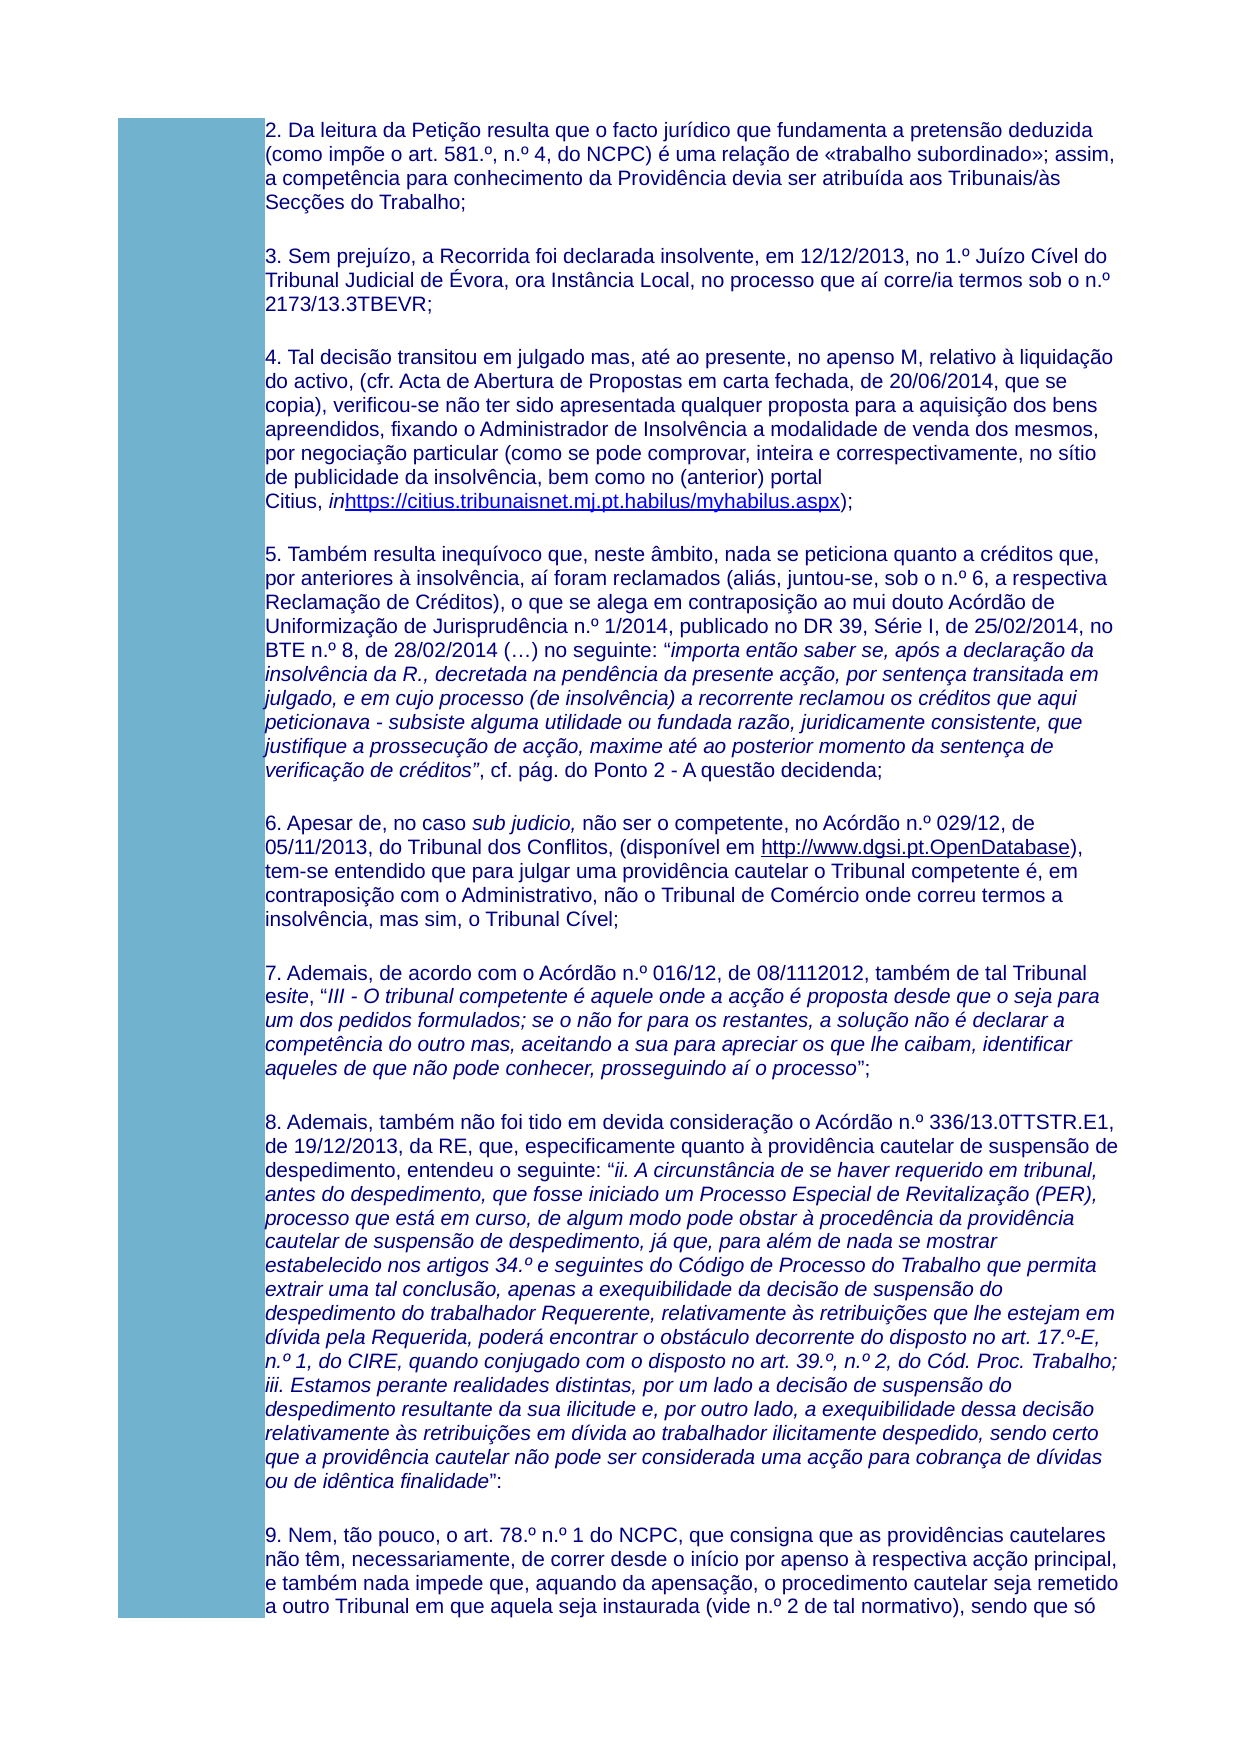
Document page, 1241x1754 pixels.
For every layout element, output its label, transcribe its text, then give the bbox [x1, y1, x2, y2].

table_cell [118, 118, 265, 1618]
table_cell 2. Da leitura da Petição resulta que o facto jurídico que fundamenta a pretensão deduzida (como impõe o art. 581.º, n.º 4, do NCPC) é uma relação de «trabalho subordinado»; assim, a competência para conhecimento da Providência devia ser atribuída aos Tribunais/às Secções do Trabalho; 3. Sem prejuízo, a Recorrida foi declarada insolvente, em 12/12/2013, no 1.º Juízo Cível do Tribunal Judicial de Évora, ora Instância Local, no processo que aí corre/ia termos sob o n.º 2173/13.3TBEVR; 4. Tal decisão transitou em julgado mas, até ao presente, no apenso M, relativo à liquidação do activo, (cfr. Acta de Abertura de Propostas em carta fechada, de 20/06/2014, que se copia), verificou-se não ter sido apresentada qualquer proposta para a aquisição dos bens apreendidos, fixando o Administrador de Insolvência a modalidade de venda dos mesmos, por negociação particular (como se pode comprovar, inteira e correspectivamente, no sítio de publicidade da insolvência, bem como no (anterior) portal Citius, inhttps://citius.tribunaisnet.mj.pt.habilus/myhabilus.aspx); 5. Também resulta inequívoco que, neste âmbito, nada se peticiona quanto a créditos que, por anteriores à insolvência, aí foram reclamados (aliás, juntou-se, sob o n.º 6, a respectiva Reclamação de Créditos), o que se alega em contraposição ao mui douto Acórdão de Uniformização de Jurisprudência n.º 1/2014, publicado no DR 39, Série I, de 25/02/2014, no BTE n.º 8, de 28/02/2014 (…) no seguinte: “importa então saber se, após a declaração da insolvência da R., decretada na pendência da presente acção, por sentença transitada em julgado, e em cujo processo (de insolvência) a recorrente reclamou os créditos que aqui peticionava - subsiste alguma utilidade ou fundada razão, juridicamente consistente, que justifique a prossecução de acção, maxime até ao posterior momento da sentença de verificação de créditos”, cf. pág. do Ponto 2 - A questão decidenda; 6. Apesar de, no caso sub judicio, não ser o competente, no Acórdão n.º 029/12, de 05/11/2013, do Tribunal dos Conflitos, (disponível em http://www.dgsi.pt.OpenDatabase), tem-se entendido que para julgar uma providência cautelar o Tribunal competente é, em contraposição com o Administrativo, não o Tribunal de Comércio onde correu termos a insolvência, mas sim, o Tribunal Cível; 7. Ademais, de acordo com o Acórdão n.º 016/12, de 08/1112012, também de tal Tribunal esite, “III - O tribunal competente é aquele onde a acção é proposta desde que o seja para um dos pedidos formulados; se o não for para os restantes, a solução não é declarar a competência do outro mas, aceitando a sua para apreciar os que lhe caibam, identificar aqueles de que não pode conhecer, prosseguindo aí o processo”; 8. Ademais, também não foi tido em devida consideração o Acórdão n.º 336/13.0TTSTR.E1, de 19/12/2013, da RE, que, especificamente quanto à providência cautelar de suspensão de despedimento, entendeu o seguinte: “ii. A circunstância de se haver requerido em tribunal, antes do despedimento, que fosse iniciado um Processo Especial de Revitalização (PER), processo que está em curso, de algum modo pode obstar à procedência da providência cautelar de suspensão de despedimento, já que, para além de nada se mostrar estabelecido nos artigos 34.º e seguintes do Código de Processo do Trabalho que permita extrair uma tal conclusão, apenas a exequibilidade da decisão de suspensão do despedimento do trabalhador Requerente, relativamente às retribuições que lhe estejam em dívida pela Requerida, poderá encontrar o obstáculo decorrente do disposto no art. 17.º-E, n.º 1, do CIRE, quando conjugado com o disposto no art. 39.º, n.º 2, do Cód. Proc. Trabalho; iii. Estamos perante realidades distintas, por um lado a decisão de suspensão do despedimento resultante da sua ilicitude e, por outro lado, a exequibilidade dessa decisão relativamente às retribuições em dívida ao trabalhador ilicitamente despedido, sendo certo que a providência cautelar não pode ser considerada uma acção para cobrança de dívidas ou de idêntica finalidade”: 9. Nem, tão pouco, o art. 78.º n.º 1 do NCPC, que consigna que as providências cautelares não têm, necessariamente, de correr desde o início por apenso à respectiva acção principal, e também nada impede que, aquando da apensação, o procedimento cautelar seja remetido a outro Tribunal em que aquela seja instaurada (vide n.º 2 de tal normativo), sendo que só [265, 118, 1122, 1618]
